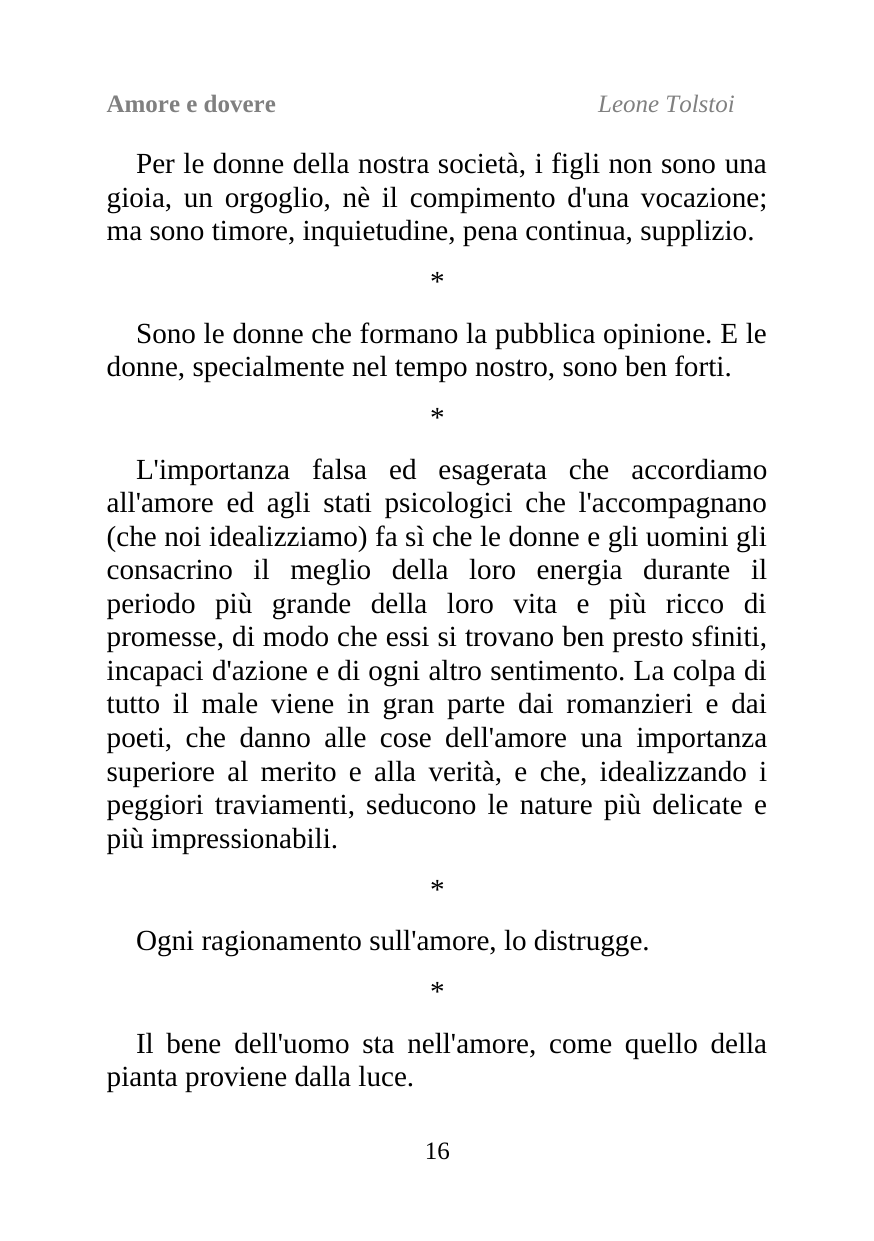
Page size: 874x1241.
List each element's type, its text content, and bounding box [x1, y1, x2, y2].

text L'importanza falsa ed esagerata che accordiamo all'amore ed agli stati psicologici che l'accompagnano (che noi idealizziamo) fa sì che le donne e gli uomini gli consacrino il meglio della loro energia durante il periodo più grande della loro vita e più ricco di promesse, di modo che essi si trovano ben presto sfiniti, incapaci d'azione e di ogni altro sentimento. La colpa di tutto il male viene in gran parte dai romanzieri e dai poeti, che danno alle cose dell'amore una importanza superiore al merito e alla verità, e che, idealizzando i peggiori traviamenti, seducono le nature più delicate e più impressionabili. [106, 452, 768, 854]
text * [106, 872, 768, 906]
text Sono le donne che formano la pubblica opinione. E le donne, specialmente nel tempo nostro, sono ben forti. [106, 316, 768, 383]
text * [106, 401, 768, 434]
text Ogni ragionamento sull'amore, lo distrugge. [106, 923, 768, 957]
text Per le donne della nostra società, i figli non sono una gioia, un orgoglio, nè il compimento d'una vocazione; ma sono timore, inquietudine, pena continua, supplizio. [106, 146, 768, 247]
text * [106, 974, 768, 1008]
text Il bene dell'uomo sta nell'amore, come quello della pianta proviene dalla luce. [106, 1026, 768, 1093]
text * [106, 264, 768, 298]
